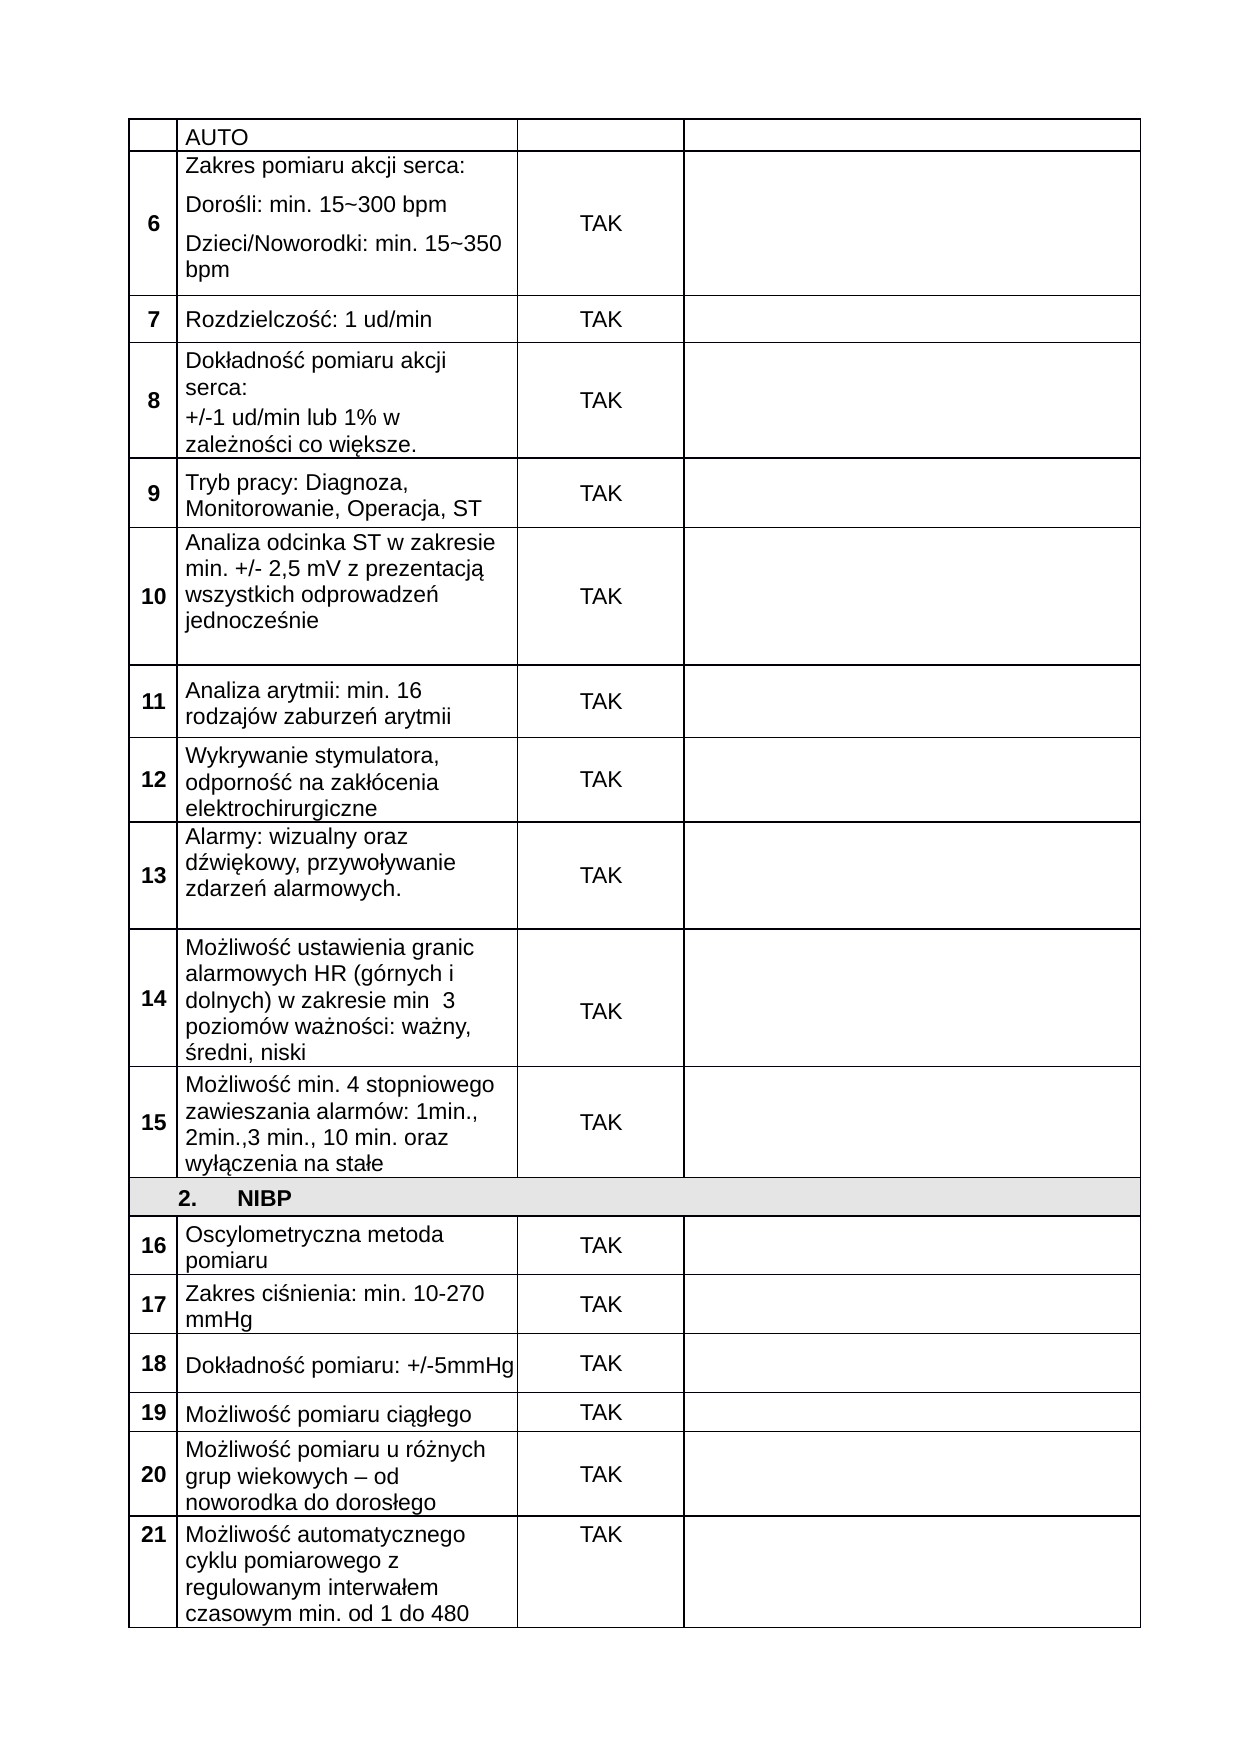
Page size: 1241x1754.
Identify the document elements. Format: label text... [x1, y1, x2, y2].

table_cell 19 [130, 1393, 176, 1431]
table_cell 20 [130, 1432, 176, 1515]
table_cell TAK [518, 1217, 683, 1273]
table_cell [685, 296, 1140, 342]
table_cell Dokładność pomiaru akcji serca: +/-1 ud/min lub 1% w zależności co większe. [178, 343, 517, 457]
table_cell 18 [130, 1334, 176, 1392]
table_header [518, 120, 683, 150]
table_cell 21 [130, 1517, 176, 1627]
table_cell TAK [518, 930, 683, 1066]
table_cell 9 [130, 459, 176, 527]
table_cell [685, 1432, 1140, 1515]
table_cell [685, 459, 1140, 527]
table_cell [685, 1217, 1140, 1273]
table_cell Zakres ciśnienia: min. 10-270 mmHg [178, 1275, 517, 1333]
table_cell Analiza odcinka ST w zakresie min. +/- 2,5 mV z prezentacją wszystkich odprowadzeń jednocześnie [178, 528, 517, 664]
table_cell Rozdzielczość: 1 ud/min [178, 296, 517, 342]
table_cell 14 [130, 930, 176, 1066]
table_cell TAK [518, 459, 683, 527]
table_cell 13 [130, 823, 176, 928]
table_cell [685, 1393, 1140, 1431]
table_cell TAK [518, 1432, 683, 1515]
table_cell [685, 343, 1140, 457]
table_cell 10 [130, 528, 176, 664]
table_cell 16 [130, 1217, 176, 1273]
table_cell 8 [130, 343, 176, 457]
table_cell [685, 930, 1140, 1066]
table_cell Alarmy: wizualny oraz dźwiękowy, przywoływanie zdarzeń alarmowych. [178, 823, 517, 928]
table_cell TAK [518, 1067, 683, 1177]
table_cell TAK [518, 1334, 683, 1392]
table_cell Tryb pracy: Diagnoza, Monitorowanie, Operacja, ST [178, 459, 517, 527]
table_cell 12 [130, 738, 176, 821]
table_cell NIBP [130, 1178, 1140, 1215]
table_cell Wykrywanie stymulatora, odporność na zakłócenia elektrochirurgiczne [178, 738, 517, 821]
table_cell TAK [518, 343, 683, 457]
table_cell Możliwość ustawienia granic alarmowych HR (górnych i dolnych) w zakresie min 3 poziomów ważności: ważny, średni, niski [178, 930, 517, 1066]
table_cell Dokładność pomiaru: +/-5mmHg [178, 1334, 517, 1392]
table_cell TAK [518, 1275, 683, 1333]
table_cell Możliwość min. 4 stopniowego zawieszania alarmów: 1min., 2min.,3 min., 10 min. oraz wyłączenia na stałe [178, 1067, 517, 1177]
table_cell [685, 1517, 1140, 1627]
table_cell [685, 152, 1140, 295]
table_cell [685, 1334, 1140, 1392]
table_cell 15 [130, 1067, 176, 1177]
table_cell [685, 1275, 1140, 1333]
table_cell TAK [518, 1393, 683, 1431]
table_cell Zakres pomiaru akcji serca: Dorośli: min. 15~300 bpm Dzieci/Noworodki: min. 15~350 bpm [178, 152, 517, 295]
table_cell TAK [518, 738, 683, 821]
table_cell 17 [130, 1275, 176, 1333]
table_cell Możliwość pomiaru u różnych grup wiekowych – od noworodka do dorosłego [178, 1432, 517, 1515]
table_cell [685, 528, 1140, 664]
table_header [685, 120, 1140, 150]
table_cell TAK [518, 666, 683, 736]
table_cell TAK [518, 1517, 683, 1627]
table_cell TAK [518, 152, 683, 295]
table_cell TAK [518, 823, 683, 928]
table_cell Możliwość automatycznego cyklu pomiarowego z regulowanym interwałem czasowym min. od 1 do 480 [178, 1517, 517, 1627]
table_cell [685, 666, 1140, 736]
table_header AUTO [178, 120, 517, 150]
table_cell Możliwość pomiaru ciągłego [178, 1393, 517, 1431]
table_cell Analiza arytmii: min. 16 rodzajów zaburzeń arytmii [178, 666, 517, 736]
table_cell [685, 823, 1140, 928]
table_cell Oscylometryczna metoda pomiaru [178, 1217, 517, 1273]
table_cell TAK [518, 528, 683, 664]
table_cell [685, 738, 1140, 821]
table_cell [685, 1067, 1140, 1177]
table_cell 6 [130, 152, 176, 295]
table_cell 11 [130, 666, 176, 736]
table_header [130, 120, 176, 150]
table_cell 7 [130, 296, 176, 342]
table_cell TAK [518, 296, 683, 342]
